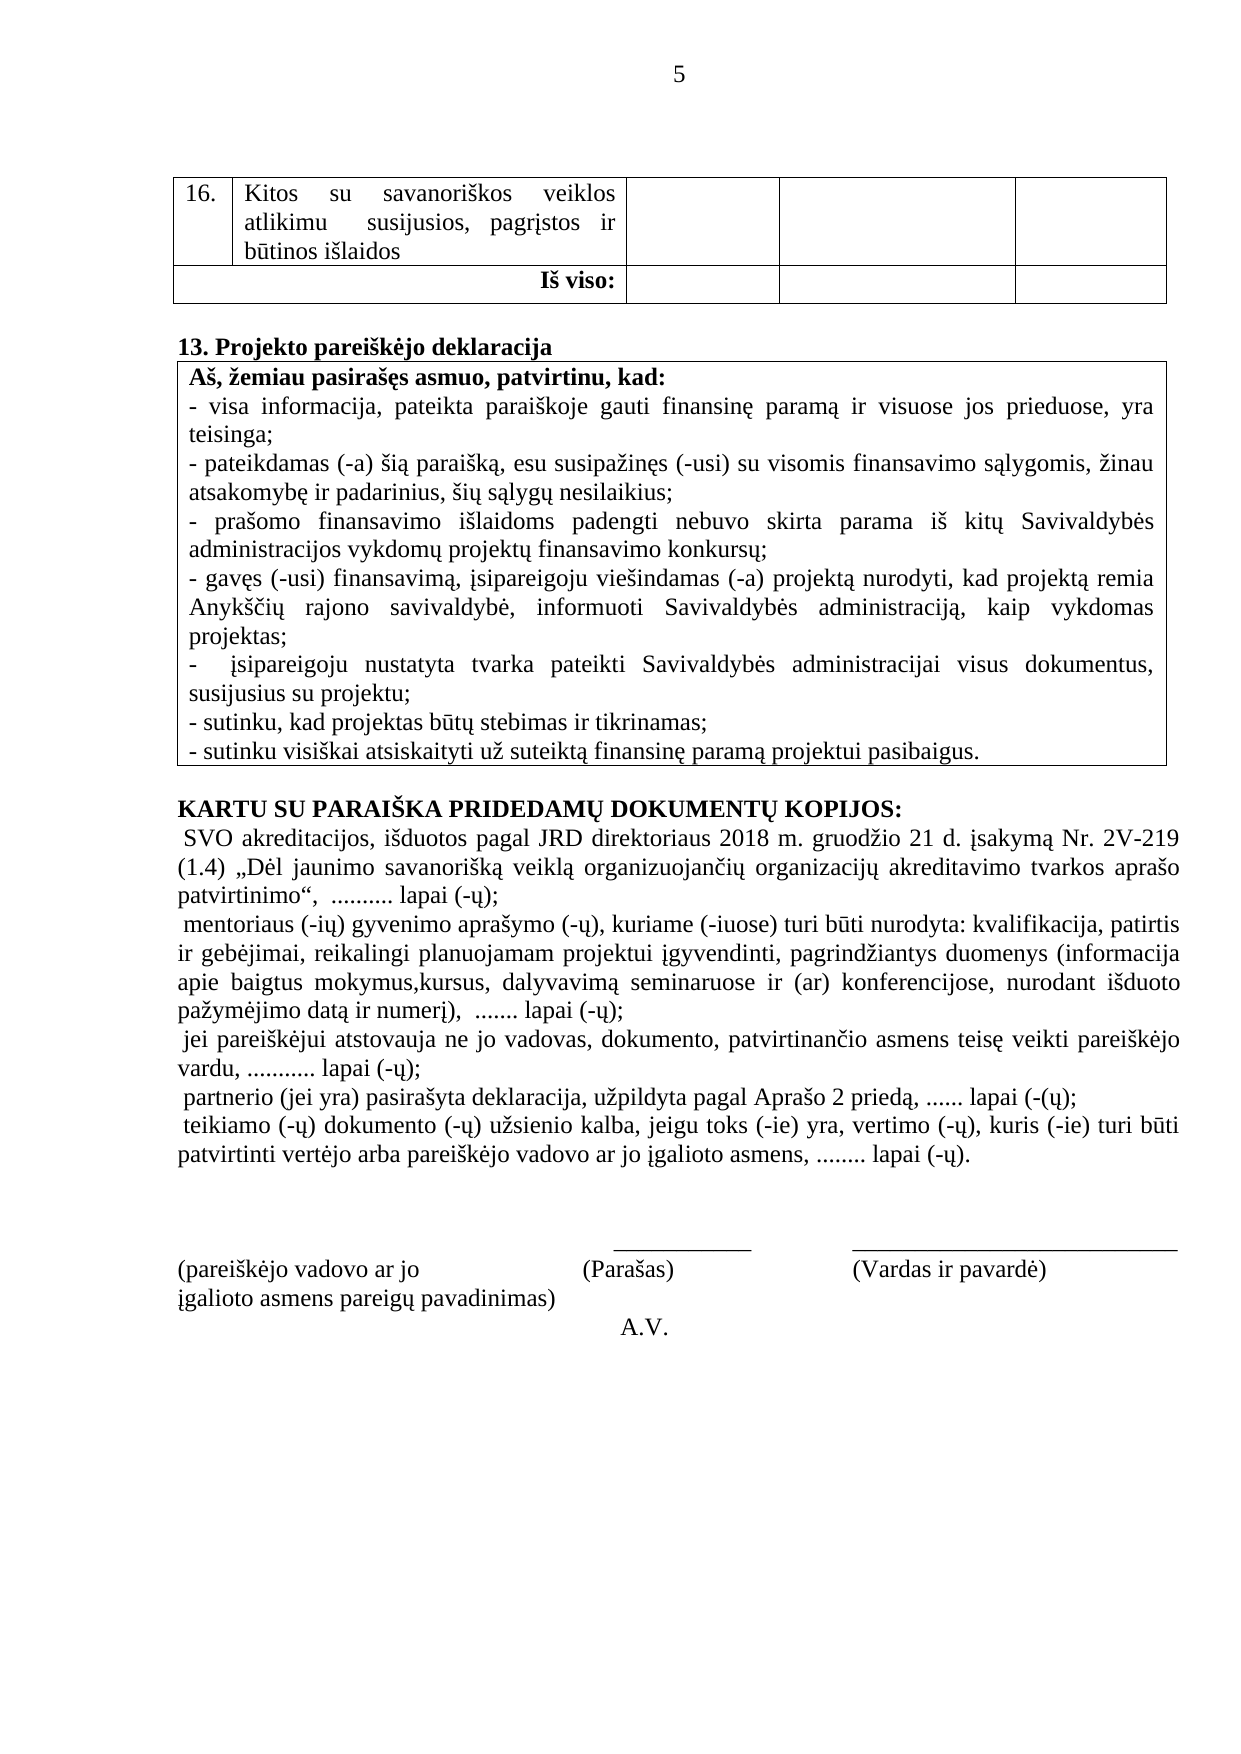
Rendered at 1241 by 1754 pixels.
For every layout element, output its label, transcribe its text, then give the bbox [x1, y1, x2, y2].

text (pareiškėjo vadovo ar jo (Parašas) (Vardas ir pavardė) [177, 1254, 1181, 1283]
table_cell [780, 178, 1015, 264]
table_cell Iš viso: [174, 266, 626, 302]
text KARTU SU PARAIŠKA PRIDEDAMŲ DOKUMENTŲ KOPIJOS: [177, 794, 1181, 823]
table_cell [780, 266, 1015, 302]
table_cell [627, 266, 779, 302]
text 13. Projekto pareiškėjo deklaracija [177, 332, 1181, 361]
table_cell [627, 178, 779, 264]
text įgalioto asmens pareigų pavadinimas) [177, 1283, 1181, 1312]
table_header Aš, žemiau pasirašęs asmuo, patvirtinu, kad: - visa informacija, pateikta paraiškoje gauti finansinę paramą ir visuose jos prieduose, yra teisinga; - pateikdamas (-a) šią paraišką, esu susipažinęs (-usi) su visomis finansavimo sąlygomis, žinau atsakomybę ir padarinius, šių sąlygų nesilaikius; - prašomo finansavimo išlaidoms padengti nebuvo skirta parama iš kitų Savivaldybės administracijos vykdomų projektų finansavimo konkursų; - gavęs (-usi) finansavimą, įsipareigoju viešindamas (-a) projektą nurodyti, kad projektą remia Anykščių rajono savivaldybė, informuoti Savivaldybės administraciją, kaip vykdomas projektas; - įsipareigoju nustatyta tvarka pateikti Savivaldybės administracijai visus dokumentus, susijusius su projektu; - sutinku, kad projektas būtų stebimas ir tikrinamas; - sutinku visiškai atsiskaityti už suteiktą finansinę paramą projektui pasibaigus. [178, 362, 1166, 764]
table_cell [1016, 266, 1166, 302]
text mentoriaus (-ių) gyvenimo aprašymo (-ų), kuriame (-iuose) turi būti nurodyta: kvalifikacija, patirtis ir gebėjimai, reikalingi planuojamam projektui įgyvendinti, pagrindžiantys duomenys (informacija apie baigtus mokymus,kursus, dalyvavimą seminaruose ir (ar) konferencijose, nurodant išduoto pažymėjimo datą ir numerį), ....... lapai (-ų); [177, 909, 1181, 1024]
table_cell [1016, 178, 1166, 264]
table_cell Kitos su savanoriškos veiklos atlikimu susijusios, pagrįstos ir būtinos išlaidos [233, 178, 626, 264]
table_cell 16. [174, 178, 232, 264]
text partnerio (jei yra) pasirašyta deklaracija, užpildyta pagal Aprašo 2 priedą, ...... lapai (-(ų); [177, 1082, 1181, 1111]
text A.V. [177, 1312, 1181, 1341]
text ___________ __________________________ [177, 1226, 1181, 1254]
text jei pareiškėjui atstovauja ne jo vadovas, dokumento, patvirtinančio asmens teisę veikti pareiškėjo vardu, ........... lapai (-ų); [177, 1024, 1181, 1082]
text SVO akreditacijos, išduotos pagal JRD direktoriaus 2018 m. gruodžio 21 d. įsakymą Nr. 2V-219 (1.4) „Dėl jaunimo savanorišką veiklą organizuojančių organizacijų akreditavimo tvarkos aprašo patvirtinimo“, .......... lapai (-ų); [177, 823, 1181, 909]
text teikiamo (-ų) dokumento (-ų) užsienio kalba, jeigu toks (-ie) yra, vertimo (-ų), kuris (-ie) turi būti patvirtinti vertėjo arba pareiškėjo vadovo ar jo įgalioto asmens, ........ lapai (-ų). [177, 1111, 1181, 1168]
